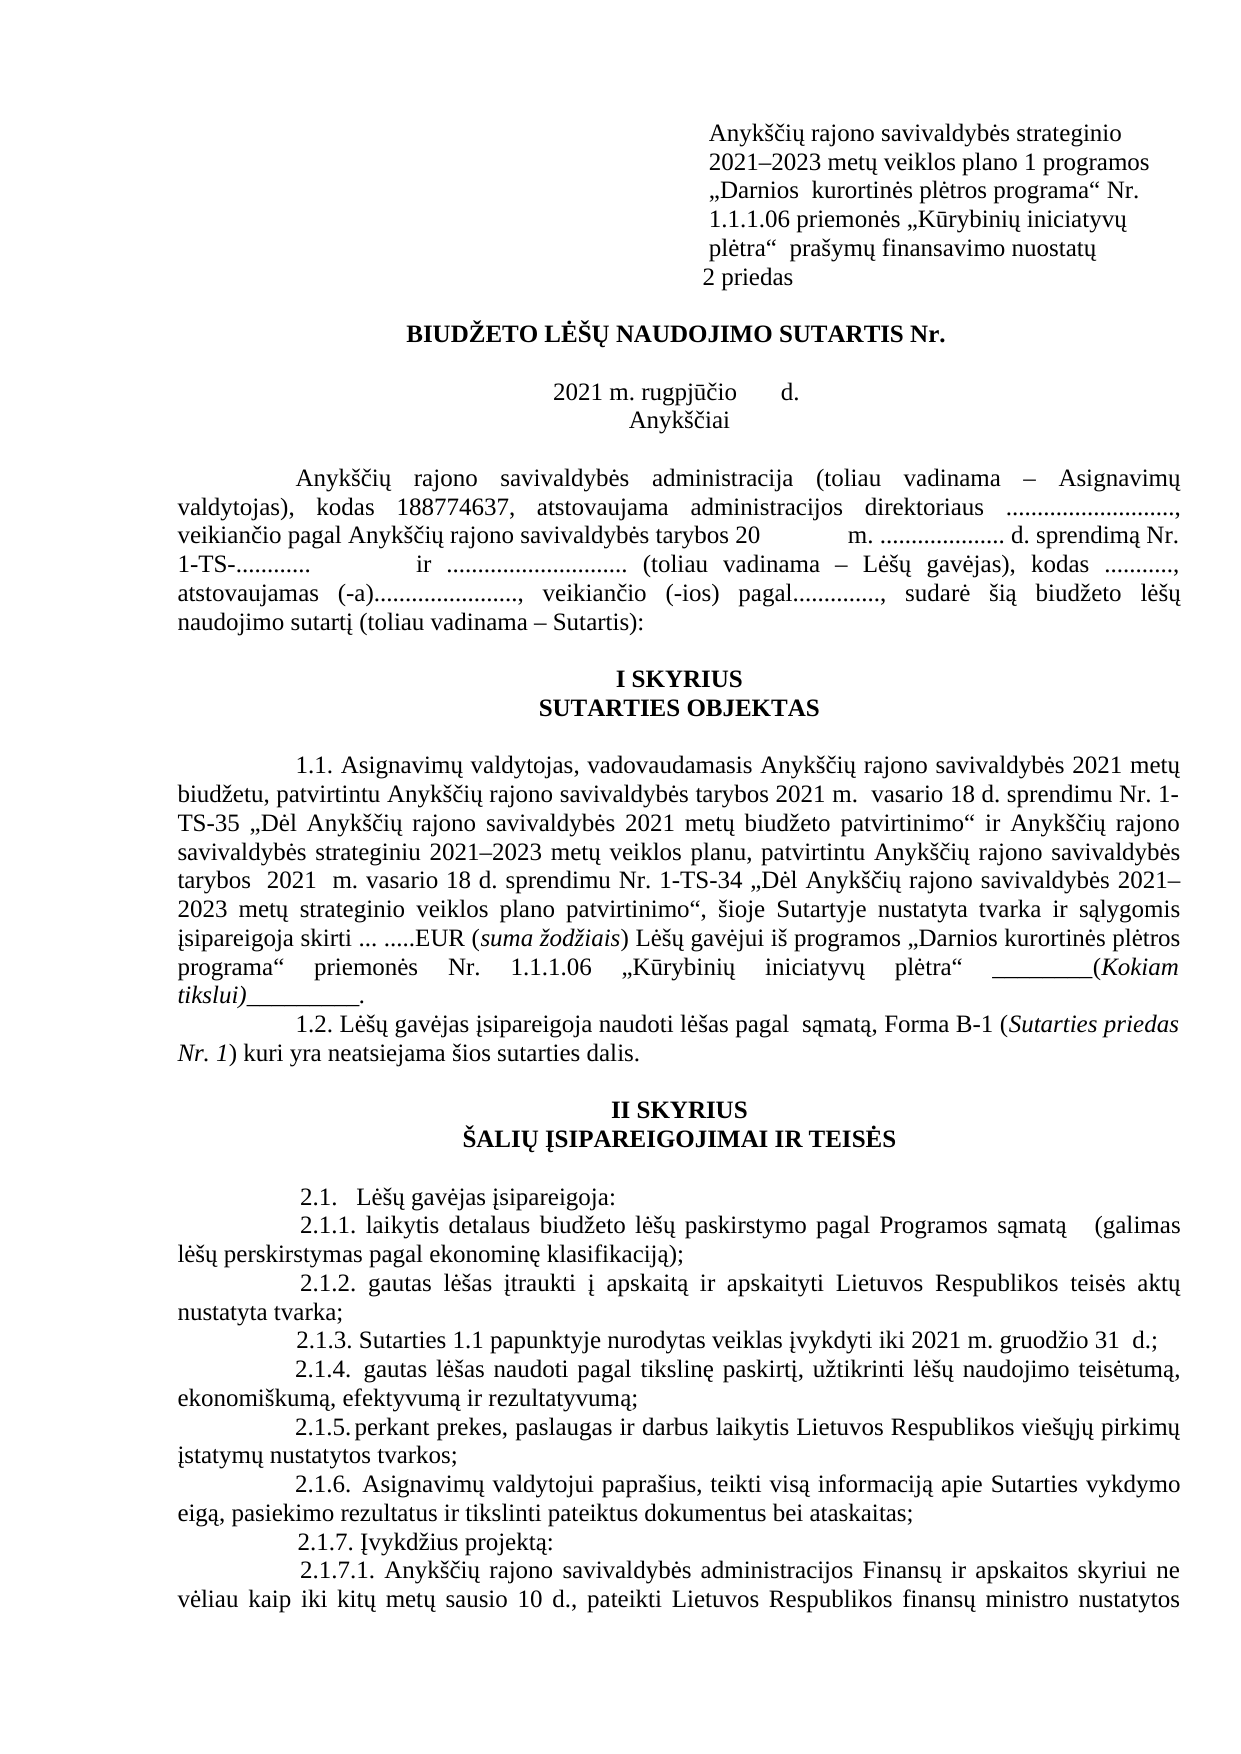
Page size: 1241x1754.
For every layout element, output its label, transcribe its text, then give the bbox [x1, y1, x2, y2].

text 2.1.1. laikytis detalaus biudžeto lėšų paskirstymo pagal Programos sąmatą (galimas lėšų perskirstymas pagal ekonominę klasifikaciją); [177, 1211, 1181, 1268]
text 2.1.5. perkant prekes, paslaugas ir darbus laikytis Lietuvos Respublikos viešųjų pirkimų įstatymų nustatytos tvarkos; [177, 1412, 1181, 1469]
text 2.1.2. gautas lėšas įtraukti į apskaitą ir apskaityti Lietuvos Respublikos teisės aktų nustatyta tvarka; [177, 1268, 1181, 1326]
text 1.1. Asignavimų valdytojas, vadovaudamasis Anykščių rajono savivaldybės 2021 metų biudžetu, patvirtintu Anykščių rajono savivaldybės tarybos 2021 m. vasario 18 d. sprendimu Nr. 1-TS-35 „Dėl Anykščių rajono savivaldybės 2021 metų biudžeto patvirtinimo“ ir Anykščių rajono savivaldybės strateginiu 2021–2023 metų veiklos planu, patvirtintu Anykščių rajono savivaldybės tarybos 2021 m. vasario 18 d. sprendimu Nr. 1-TS-34 „Dėl Anykščių rajono savivaldybės 2021–2023 metų strateginio veiklos plano patvirtinimo“, šioje Sutartyje nustatyta tvarka ir sąlygomis įsipareigoja skirti ... .....EUR (suma žodžiais) Lėšų gavėjui iš programos „Darnios kurortinės plėtros programa“ priemonės Nr. 1.1.1.06 „Kūrybinių iniciatyvų plėtra“ ________(Kokiam tikslui)_________. [177, 751, 1181, 1009]
text 2.1.7.1. Anykščių rajono savivaldybės administracijos Finansų ir apskaitos skyriui ne vėliau kaip iki kitų metų sausio 10 d., pateikti Lietuvos Respublikos finansų ministro nustatytos [177, 1556, 1181, 1613]
text II SKYRIUS [177, 1096, 1181, 1124]
text 1.1.1.06 priemonės „Kūrybinių iniciatyvų [177, 204, 1167, 233]
text 2021–2023 metų veiklos plano 1 programos [177, 147, 1167, 176]
text plėtra“ prašymų finansavimo nuostatų [177, 233, 1167, 262]
text Anykščiai [177, 406, 1181, 434]
text ŠALIŲ ĮSIPAREIGOJIMAI IR TEISĖS [177, 1124, 1181, 1153]
text „Darnios kurortinės plėtros programa“ Nr. [177, 176, 1167, 204]
text 2 priedas [702, 262, 1181, 291]
text SUTARTIES OBJEKTAS [177, 693, 1181, 722]
text I SKYRIUS [177, 664, 1181, 693]
text Anykščių rajono savivaldybės administracija (toliau vadinama – Asignavimų valdytojas), kodas 188774637, atstovaujama administracijos direktoriaus ..........................., veikiančio pagal Anykščių rajono savivaldybės tarybos 20 m. .................... d. sprendimą Nr. 1-TS-............ ir ............................. (toliau vadinama – Lėšų gavėjas), kodas ..........., atstovaujamas (-a)......................., veikiančio (-ios) pagal.............., sudarė šią biudžeto lėšų naudojimo sutartį (toliau vadinama – Sutartis): [177, 463, 1181, 636]
text 2.1. Lėšų gavėjas įsipareigoja: [177, 1182, 1181, 1211]
text 2.1.3. Sutarties 1.1 papunktyje nurodytas veiklas įvykdyti iki 2021 m. gruodžio 31 d.; [251, 1326, 1181, 1354]
text 2.1.4. gautas lėšas naudoti pagal tikslinę paskirtį, užtikrinti lėšų naudojimo teisėtumą, ekonomiškumą, efektyvumą ir rezultatyvumą; [177, 1354, 1181, 1412]
text 1.2. Lėšų gavėjas įsipareigoja naudoti lėšas pagal sąmatą, Forma B-1 (Sutarties priedas Nr. 1) kuri yra neatsiejama šios sutarties dalis. [177, 1009, 1181, 1067]
text 2.1.7. Įvykdžius projektą: [177, 1527, 1181, 1556]
text 2021 m. rugpjūčio d. [177, 377, 1181, 406]
text 2.1.6. Asignavimų valdytojui paprašius, teikti visą informaciją apie Sutarties vykdymo eigą, pasiekimo rezultatus ir tikslinti pateiktus dokumentus bei ataskaitas; [177, 1469, 1181, 1527]
text Anykščių rajono savivaldybės strateginio [177, 118, 1167, 147]
text BIUDŽETO LĖŠŲ NAUDOJIMO SUTARTIS Nr. [177, 319, 1181, 348]
